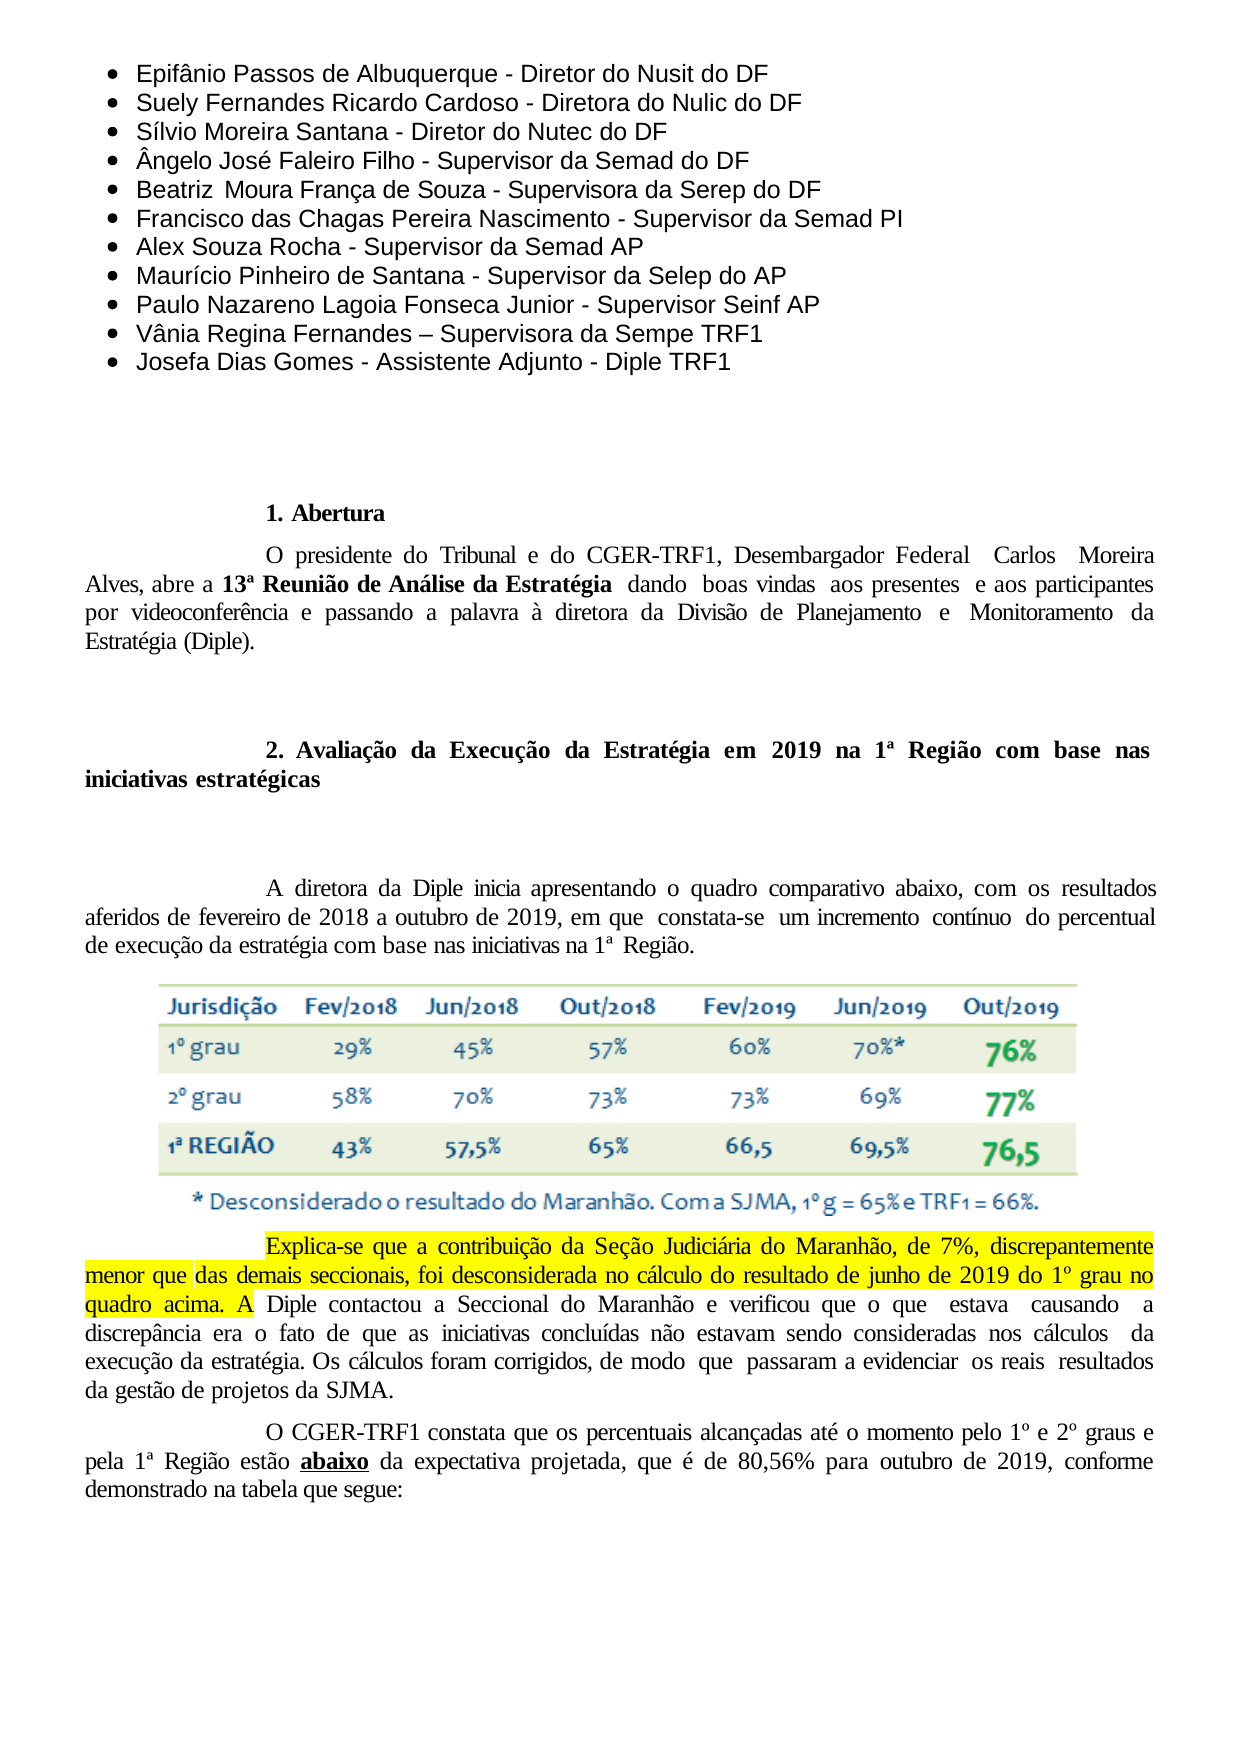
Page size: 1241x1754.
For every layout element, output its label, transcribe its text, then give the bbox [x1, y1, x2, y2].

text O CGER-TRF1 constata que os percentuais alcançadas até o momento pelo 1º e 2º graus e pela 1ª Região estão abaixo da expectativa projetada, que é de 80,56% para outubro de 2019, conforme demonstrado na tabela que segue: [84, 1417, 1154, 1503]
subtitle Avaliação da Execução da Estratégia em 2019 na 1ª Região com base nas iniciativas estratégicas [84, 735, 1150, 793]
text Ângelo José Faleiro Filho - Supervisor da Semad do DF Beatriz Moura França de Souza - Supervisora da Serep do DF [136, 146, 827, 203]
subtitle Abertura [265, 498, 1178, 527]
text O presidente do Tribunal e do CGER-TRF1, Desembargador Federal Carlos Moreira Alves, abre a 13ª Reunião de Análise da Estratégia dando boas vindas aos presentes e aos participantes por videoconferência e passando a palavra à diretora da Divisão de Planejamento e Monitoramento da Estratégia (Diple). [84, 540, 1155, 655]
text Explica-se que a contribuição da Seção Judiciária do Maranhão, de 7%, discrepantemente menor que das demais seccionais, foi desconsiderada no cálculo do resultado de junho de 2019 do 1º grau no quadro acima. A Diple contactou a Seccional do Maranhão e verificou que o que estava causando a discrepância era o fato de que as iniciativas concluídas não estavam sendo consideradas nos cálculos da execução da estratégia. Os cálculos foram corrigidos, de modo que passaram a evidenciar os reais resultados da gestão de projetos da SJMA. [84, 996, 1155, 1404]
text Francisco das Chagas Pereira Nascimento - Supervisor da Semad PI Alex Souza Rocha - Supervisor da Semad AP [136, 203, 951, 261]
picture [158, 984, 1078, 1216]
text Epifânio Passos de Albuquerque - Diretor do Nusit do DF Suely Fernandes Ricardo Cardoso - Diretora do Nulic do DF Sílvio Moreira Santana - Diretor do Nutec do DF [136, 59, 818, 146]
text Maurício Pinheiro de Santana - Supervisor da Selep do AP Paulo Nazareno Lagoia Fonseca Junior - Supervisor Seinf AP Vânia Regina Fernandes – Supervisora da Sempe TRF1 Josefa Dias Gomes - Assistente Adjunto - Diple TRF1 [136, 261, 824, 376]
text A diretora da Diple inicia apresentando o quadro comparativo abaixo, com os resultados aferidos de fevereiro de 2018 a outubro de 2019, em que constata-se um incremento contínuo do percentual de execução da estratégia com base nas iniciativas na 1ª Região. [84, 873, 1157, 959]
